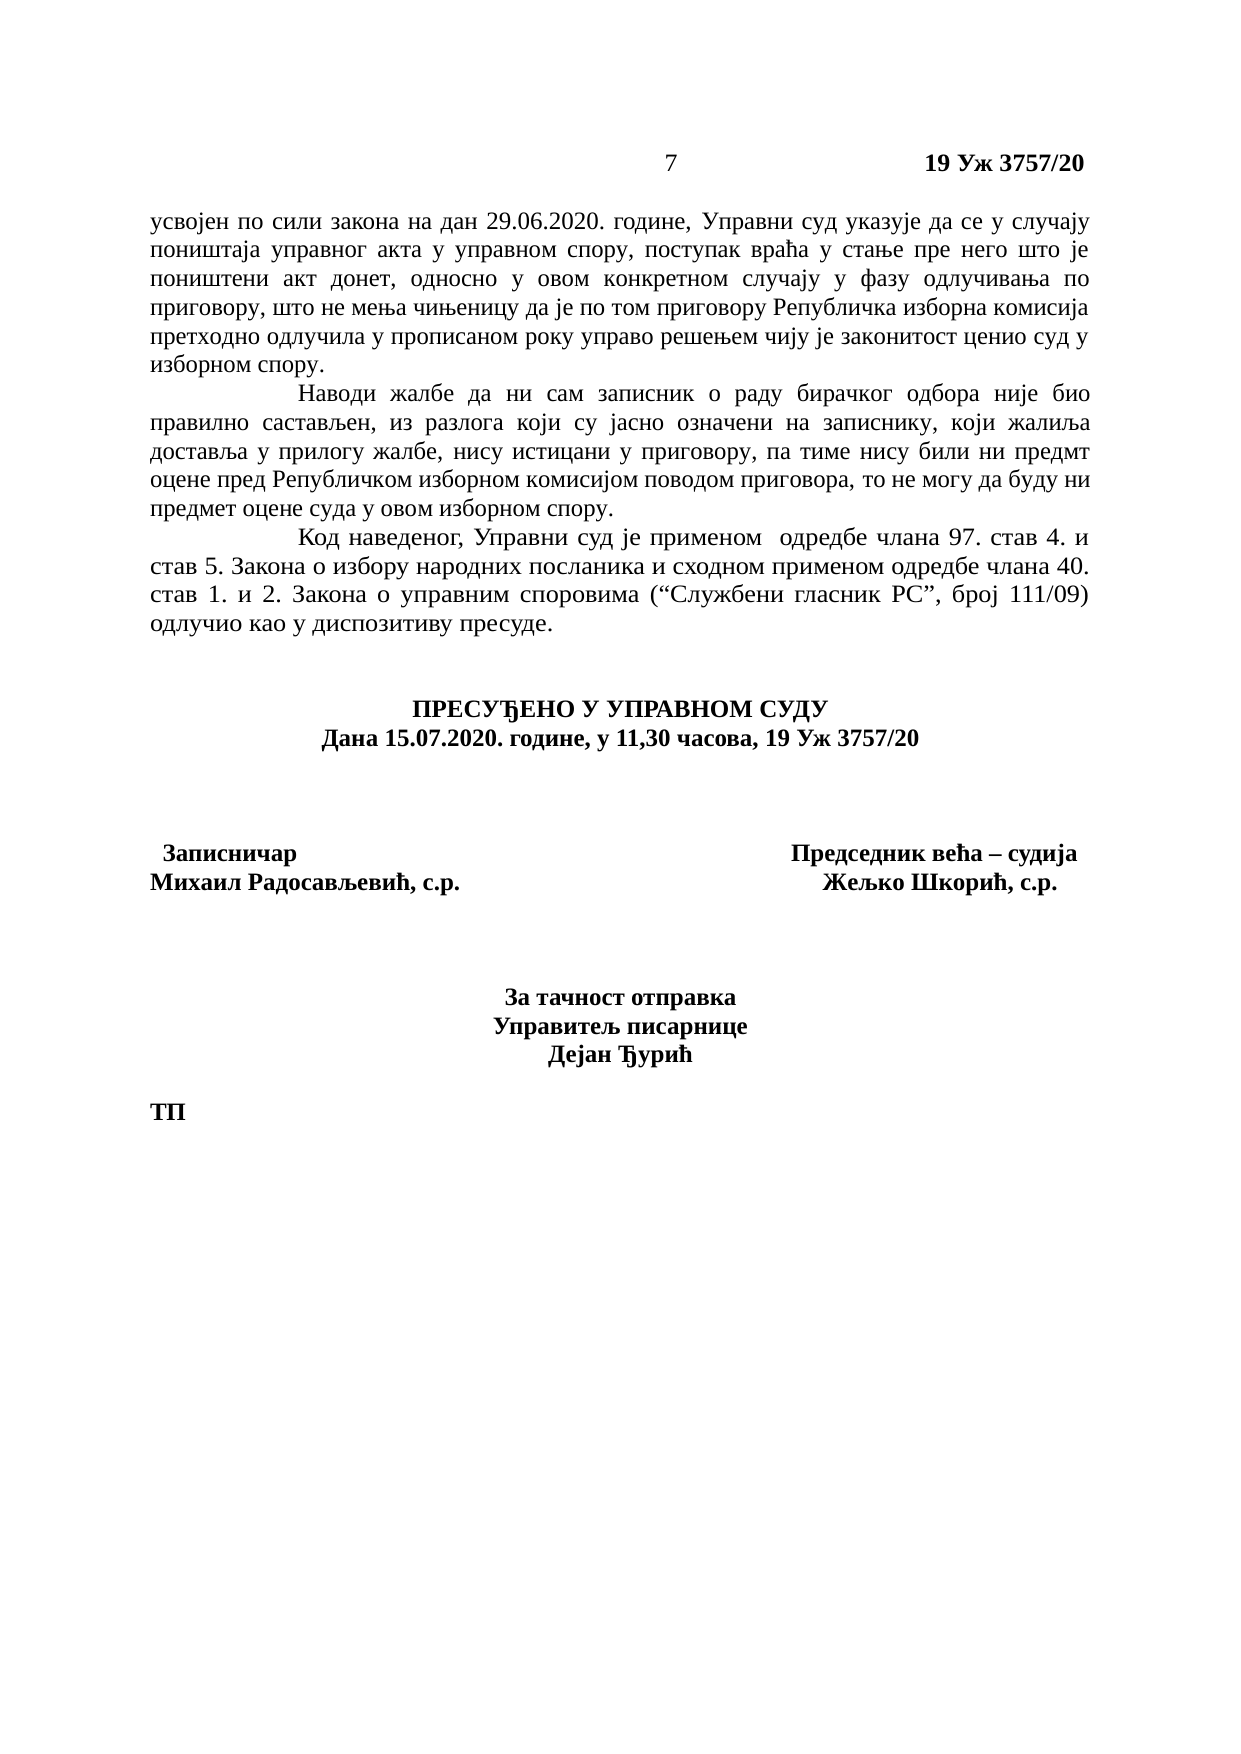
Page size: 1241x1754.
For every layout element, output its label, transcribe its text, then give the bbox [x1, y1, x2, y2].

text Дејан Ђурић [150, 1039, 1091, 1068]
text За тачност отправка [150, 982, 1091, 1011]
text ТП [150, 1097, 1091, 1126]
text Управитељ писарнице [150, 1011, 1091, 1039]
text ПРЕСУЂЕНО У УПРАВНОМ СУДУ [150, 694, 1091, 723]
text Код наведеног, Управни суд је применом одредбе члана 97. став 4. и став 5. Закона о избору народних посланика и сходном применом одредбе члана 40. став 1. и 2. Закона о управним споровима (“Службени гласник РС”, број 111/09) одлучио као у диспозитиву пресуде. [150, 522, 1091, 637]
text Дана 15.07.2020. године, у 11,30 часова, 19 Уж 3757/20 [150, 723, 1091, 752]
text Михаил Радосављевић, с.р. Жељко Шкорић, с.р. [150, 867, 1091, 896]
text Наводи жалбе да ни сам записник о раду бирачког одбора није био правилно састављен, из разлога који су јасно означени на записнику, који жалиља доставља у прилогу жалбе, нису истицани у приговору, па тиме нису били ни предмт оцене пред Републичком изборном комисијом поводом приговора, то не могу да буду ни предмет оцене суда у овом изборном спору. [150, 378, 1091, 522]
text Записничар Председник већа – судија [150, 838, 1091, 867]
text усвојен по сили закона на дан 29.06.2020. године, Управни суд указује да се у случају поништаја управног акта у управном спору, поступак враћа у стање пре него што је поништени акт донет, односно у овом конкретном случају у фазу одлучивања по приговору, што не мења чињеницу да је по том приговору Републичка изборна комисија претходно одлучила у прописаном року управо решењем чију је законитост ценио суд у изборном спору. [150, 206, 1091, 378]
